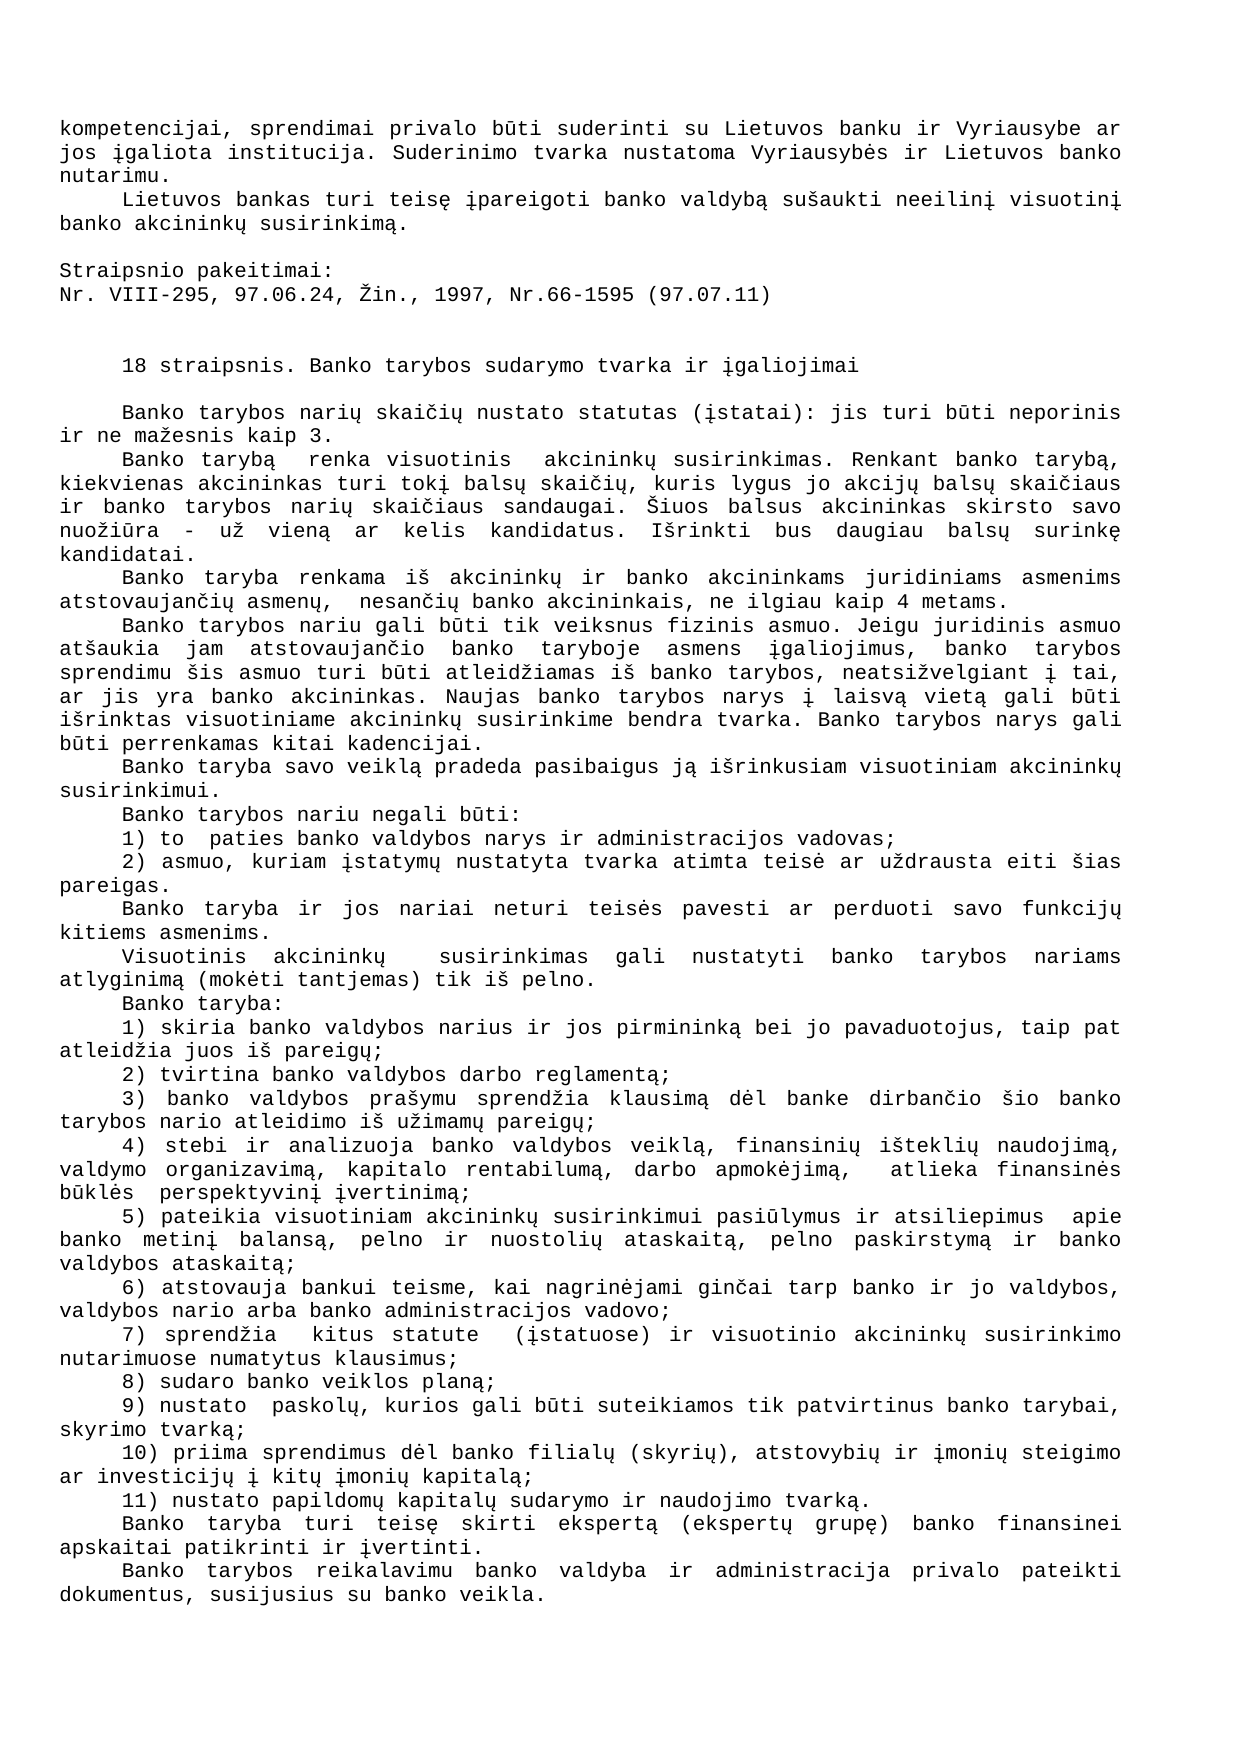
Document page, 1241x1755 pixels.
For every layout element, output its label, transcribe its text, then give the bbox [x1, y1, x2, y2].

text Banko taryba: [59, 993, 1122, 1017]
text Banko tarybos nariu gali būti tik veiksnus fizinis asmuo. Jeigu juridinis asmuo atšaukia jam atstovaujančio banko taryboje asmens įgaliojimus, banko tarybos sprendimu šis asmuo turi būti atleidžiamas iš banko tarybos, neatsižvelgiant į tai, ar jis yra banko akcininkas. Naujas banko tarybos narys į laisvą vietą gali būti išrinktas visuotiniame akcininkų susirinkime bendra tvarka. Banko tarybos narys gali būti perrenkamas kitai kadencijai. [59, 615, 1122, 757]
text Visuotinis akcininkų susirinkimas gali nustatyti banko tarybos nariams atlyginimą (mokėti tantjemas) tik iš pelno. [59, 946, 1122, 993]
text Banko taryba ir jos nariai neturi teisės pavesti ar perduoti savo funkcijų kitiems asmenims. [59, 898, 1122, 946]
text 5) pateikia visuotiniam akcininkų susirinkimui pasiūlymus ir atsiliepimus apie banko metinį balansą, pelno ir nuostolių ataskaitą, pelno paskirstymą ir banko valdybos ataskaitą; [59, 1206, 1122, 1277]
text Nr. VIII-295, 97.06.24, Žin., 1997, Nr.66-1595 (97.07.11) [59, 284, 1122, 307]
text 10) priima sprendimus dėl banko filialų (skyrių), atstovybių ir įmonių steigimo ar investicijų į kitų įmonių kapitalą; [59, 1442, 1122, 1489]
text 7) sprendžia kitus statute (įstatuose) ir visuotinio akcininkų susirinkimo nutarimuose numatytus klausimus; [59, 1324, 1122, 1371]
text 1) to paties banko valdybos narys ir administracijos vadovas; [59, 827, 1122, 851]
text Banko tarybą renka visuotinis akcininkų susirinkimas. Renkant banko tarybą, kiekvienas akcininkas turi tokį balsų skaičių, kuris lygus jo akcijų balsų skaičiaus ir banko tarybos narių skaičiaus sandaugai. Šiuos balsus akcininkas skirsto savo nuožiūra - už vieną ar kelis kandidatus. Išrinkti bus daugiau balsų surinkę kandidatai. [59, 449, 1122, 567]
text Banko taryba savo veiklą pradeda pasibaigus ją išrinkusiam visuotiniam akcininkų susirinkimui. [59, 757, 1122, 804]
text 18 straipsnis. Banko tarybos sudarymo tvarka ir įgaliojimai [59, 354, 1122, 378]
text 9) nustato paskolų, kurios gali būti suteikiamos tik patvirtinus banko tarybai, skyrimo tvarką; [59, 1395, 1122, 1442]
text 4) stebi ir analizuoja banko valdybos veiklą, finansinių išteklių naudojimą, valdymo organizavimą, kapitalo rentabilumą, darbo apmokėjimą, atlieka finansinės būklės perspektyvinį įvertinimą; [59, 1135, 1122, 1206]
text Straipsnio pakeitimai: [59, 260, 1122, 284]
text 8) sudaro banko veiklos planą; [59, 1371, 1122, 1395]
text Banko taryba turi teisę skirti ekspertą (ekspertų grupę) banko finansinei apskaitai patikrinti ir įvertinti. [59, 1513, 1122, 1561]
text Banko tarybos reikalavimu banko valdyba ir administracija privalo pateikti dokumentus, susijusius su banko veikla. [59, 1561, 1122, 1608]
text 3) banko valdybos prašymu sprendžia klausimą dėl banke dirbančio šio banko tarybos nario atleidimo iš užimamų pareigų; [59, 1088, 1122, 1135]
text Banko taryba renkama iš akcininkų ir banko akcininkams juridiniams asmenims atstovaujančių asmenų, nesančių banko akcininkais, ne ilgiau kaip 4 metams. [59, 567, 1122, 615]
text 11) nustato papildomų kapitalų sudarymo ir naudojimo tvarką. [59, 1489, 1122, 1513]
text Banko tarybos nariu negali būti: [59, 804, 1122, 827]
text kompetencijai, sprendimai privalo būti suderinti su Lietuvos banku ir Vyriausybe ar jos įgaliota institucija. Suderinimo tvarka nustatoma Vyriausybės ir Lietuvos banko nutarimu. [59, 118, 1122, 189]
text Banko tarybos narių skaičių nustato statutas (įstatai): jis turi būti neporinis ir ne mažesnis kaip 3. [59, 402, 1122, 449]
text Lietuvos bankas turi teisę įpareigoti banko valdybą sušaukti neeilinį visuotinį banko akcininkų susirinkimą. [59, 189, 1122, 236]
text 2) asmuo, kuriam įstatymų nustatyta tvarka atimta teisė ar uždrausta eiti šias pareigas. [59, 851, 1122, 898]
text 1) skiria banko valdybos narius ir jos pirmininką bei jo pavaduotojus, taip pat atleidžia juos iš pareigų; [59, 1017, 1122, 1064]
text 6) atstovauja bankui teisme, kai nagrinėjami ginčai tarp banko ir jo valdybos, valdybos nario arba banko administracijos vadovo; [59, 1277, 1122, 1324]
text 2) tvirtina banko valdybos darbo reglamentą; [59, 1064, 1122, 1088]
